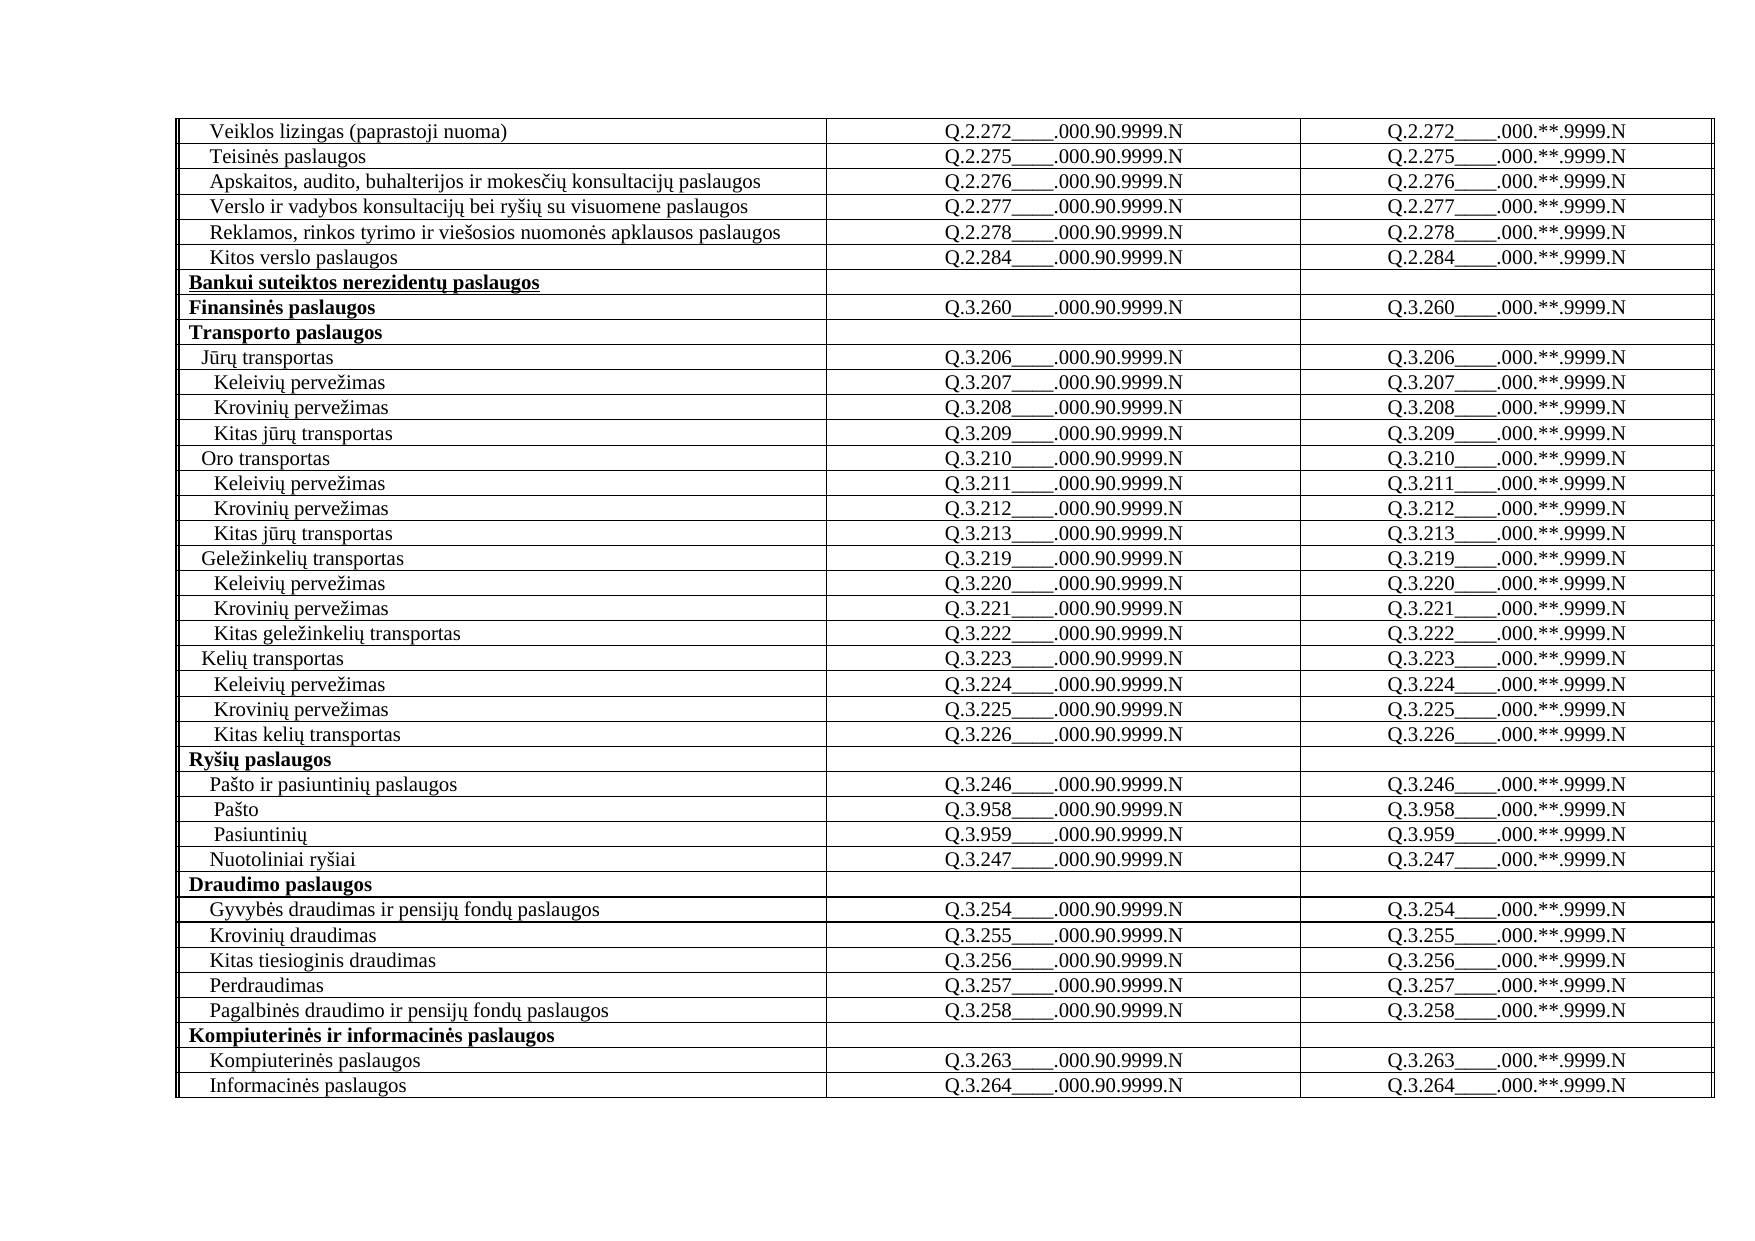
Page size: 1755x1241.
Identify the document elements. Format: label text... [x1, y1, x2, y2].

table_cell Q.3.264____.000.90.9999.N [827, 1073, 1300, 1097]
table_cell Q.2.272____.000.**.9999.N [1301, 119, 1711, 143]
table_cell Q.3.958____.000.90.9999.N [827, 797, 1300, 821]
table_cell Q.3.219____.000.**.9999.N [1301, 546, 1711, 570]
table_cell Pagalbinės draudimo ir pensijų fondų paslaugos [180, 998, 826, 1022]
table_cell [827, 270, 1300, 294]
table_cell Q.2.284____.000.**.9999.N [1301, 245, 1711, 269]
table_cell Keleivių pervežimas [180, 471, 826, 495]
table_cell Q.3.226____.000.**.9999.N [1301, 722, 1711, 746]
table_cell Keleivių pervežimas [180, 671, 826, 696]
table_cell Bankui suteiktos nerezidentų paslaugos [180, 270, 826, 294]
table_cell [1301, 1023, 1711, 1047]
table_cell Q.3.246____.000.90.9999.N [827, 772, 1300, 796]
table_cell Q.3.222____.000.**.9999.N [1301, 621, 1711, 645]
table_cell Q.2.277____.000.**.9999.N [1301, 195, 1711, 218]
table_cell Keleivių pervežimas [180, 571, 826, 595]
table_cell Q.2.278____.000.90.9999.N [827, 220, 1300, 244]
table_cell Perdraudimas [180, 973, 826, 997]
table_cell Kompiuterinės ir informacinės paslaugos [180, 1023, 826, 1047]
table_cell [827, 320, 1300, 344]
table_cell Kitas jūrų transportas [180, 420, 826, 444]
table_cell Q.3.210____.000.**.9999.N [1301, 446, 1711, 469]
table_cell Q.3.206____.000.**.9999.N [1301, 345, 1711, 369]
table_cell Jūrų transportas [180, 345, 826, 369]
table_cell Keleivių pervežimas [180, 370, 826, 394]
table_cell Q.3.211____.000.90.9999.N [827, 471, 1300, 495]
table_cell [1301, 270, 1711, 294]
table_cell Q.3.212____.000.**.9999.N [1301, 496, 1711, 520]
table_cell Informacinės paslaugos [180, 1073, 826, 1097]
table_cell Krovinių draudimas [180, 923, 826, 947]
table_cell Q.3.207____.000.90.9999.N [827, 370, 1300, 394]
table_cell Q.2.275____.000.**.9999.N [1301, 144, 1711, 168]
table_cell Q.3.225____.000.90.9999.N [827, 697, 1300, 721]
table_cell Q.3.221____.000.**.9999.N [1301, 596, 1711, 620]
table_cell Q.3.264____.000.**.9999.N [1301, 1073, 1711, 1097]
table_cell [827, 1023, 1300, 1047]
table_cell Q.3.258____.000.**.9999.N [1301, 998, 1711, 1022]
table_cell Q.3.223____.000.90.9999.N [827, 646, 1300, 670]
table_cell Q.3.263____.000.90.9999.N [827, 1048, 1300, 1072]
table_cell Q.3.224____.000.90.9999.N [827, 671, 1300, 696]
table_cell Q.3.220____.000.**.9999.N [1301, 571, 1711, 595]
table_cell Kompiuterinės paslaugos [180, 1048, 826, 1072]
table_cell [827, 872, 1300, 896]
table_cell Krovinių pervežimas [180, 496, 826, 520]
table_cell Kitos verslo paslaugos [180, 245, 826, 269]
table_cell Q.3.213____.000.**.9999.N [1301, 521, 1711, 545]
table_cell Reklamos, rinkos tyrimo ir viešosios nuomonės apklausos paslaugos [180, 220, 826, 244]
table_cell Q.3.207____.000.**.9999.N [1301, 370, 1711, 394]
table_cell Q.3.247____.000.**.9999.N [1301, 847, 1711, 871]
table_cell Verslo ir vadybos konsultacijų bei ryšių su visuomene paslaugos [180, 195, 826, 218]
table_cell Q.2.284____.000.90.9999.N [827, 245, 1300, 269]
table_cell Q.3.209____.000.90.9999.N [827, 420, 1300, 444]
table_cell Q.2.276____.000.**.9999.N [1301, 169, 1711, 193]
table_cell Kitas tiesioginis draudimas [180, 948, 826, 972]
table_cell Q.3.255____.000.90.9999.N [827, 923, 1300, 947]
table_cell Q.3.254____.000.90.9999.N [827, 898, 1300, 921]
table_cell Ryšių paslaugos [180, 747, 826, 771]
table_cell Gyvybės draudimas ir pensijų fondų paslaugos [180, 898, 826, 921]
table_cell Q.2.277____.000.90.9999.N [827, 195, 1300, 218]
table_cell Q.3.209____.000.**.9999.N [1301, 420, 1711, 444]
table_cell Q.3.212____.000.90.9999.N [827, 496, 1300, 520]
table_cell Finansinės paslaugos [180, 295, 826, 319]
table_cell Q.2.275____.000.90.9999.N [827, 144, 1300, 168]
table_cell Q.3.256____.000.90.9999.N [827, 948, 1300, 972]
table_cell Q.3.213____.000.90.9999.N [827, 521, 1300, 545]
table_cell Q.3.263____.000.**.9999.N [1301, 1048, 1711, 1072]
table_cell Q.3.225____.000.**.9999.N [1301, 697, 1711, 721]
table_cell Teisinės paslaugos [180, 144, 826, 168]
table_cell Q.2.278____.000.**.9999.N [1301, 220, 1711, 244]
table_cell Q.3.254____.000.**.9999.N [1301, 898, 1711, 921]
table_cell Q.3.260____.000.90.9999.N [827, 295, 1300, 319]
table_cell Q.3.257____.000.90.9999.N [827, 973, 1300, 997]
table_cell Q.3.958____.000.**.9999.N [1301, 797, 1711, 821]
table_cell Q.3.210____.000.90.9999.N [827, 446, 1300, 469]
table_cell Pašto ir pasiuntinių paslaugos [180, 772, 826, 796]
table_cell Q.3.222____.000.90.9999.N [827, 621, 1300, 645]
table_cell Q.3.246____.000.**.9999.N [1301, 772, 1711, 796]
table_cell Q.2.272____.000.90.9999.N [827, 119, 1300, 143]
table_cell Veiklos lizingas (paprastoji nuoma) [180, 119, 826, 143]
table_cell Q.3.208____.000.**.9999.N [1301, 395, 1711, 419]
table_cell Q.2.276____.000.90.9999.N [827, 169, 1300, 193]
table_cell Q.3.226____.000.90.9999.N [827, 722, 1300, 746]
table_cell Q.3.220____.000.90.9999.N [827, 571, 1300, 595]
table_cell Q.3.223____.000.**.9999.N [1301, 646, 1711, 670]
table_cell [1301, 872, 1711, 896]
table_cell Q.3.255____.000.**.9999.N [1301, 923, 1711, 947]
table_cell Q.3.257____.000.**.9999.N [1301, 973, 1711, 997]
table_cell Q.3.256____.000.**.9999.N [1301, 948, 1711, 972]
table_cell [827, 747, 1300, 771]
table_cell Q.3.258____.000.90.9999.N [827, 998, 1300, 1022]
table_cell Q.3.260____.000.**.9999.N [1301, 295, 1711, 319]
table_cell Q.3.224____.000.**.9999.N [1301, 671, 1711, 696]
table_cell Geležinkelių transportas [180, 546, 826, 570]
table_cell Kitas geležinkelių transportas [180, 621, 826, 645]
table_cell Kelių transportas [180, 646, 826, 670]
table_cell Oro transportas [180, 446, 826, 469]
table_cell Q.3.208____.000.90.9999.N [827, 395, 1300, 419]
table_cell Apskaitos, audito, buhalterijos ir mokesčių konsultacijų paslaugos [180, 169, 826, 193]
table_cell Q.3.221____.000.90.9999.N [827, 596, 1300, 620]
table_cell Krovinių pervežimas [180, 697, 826, 721]
table_cell Q.3.959____.000.90.9999.N [827, 822, 1300, 846]
table_cell Kitas jūrų transportas [180, 521, 826, 545]
table_cell Q.3.959____.000.**.9999.N [1301, 822, 1711, 846]
table_cell Krovinių pervežimas [180, 395, 826, 419]
table_cell Krovinių pervežimas [180, 596, 826, 620]
table_cell Transporto paslaugos [180, 320, 826, 344]
table_cell Nuotoliniai ryšiai [180, 847, 826, 871]
table_cell Q.3.247____.000.90.9999.N [827, 847, 1300, 871]
table_cell Pasiuntinių [180, 822, 826, 846]
table_cell Pašto [180, 797, 826, 821]
table_cell [1301, 747, 1711, 771]
table_cell Q.3.206____.000.90.9999.N [827, 345, 1300, 369]
table_cell Kitas kelių transportas [180, 722, 826, 746]
table_cell Q.3.211____.000.**.9999.N [1301, 471, 1711, 495]
table_cell Q.3.219____.000.90.9999.N [827, 546, 1300, 570]
table_cell Draudimo paslaugos [180, 872, 826, 896]
table_cell [1301, 320, 1711, 344]
